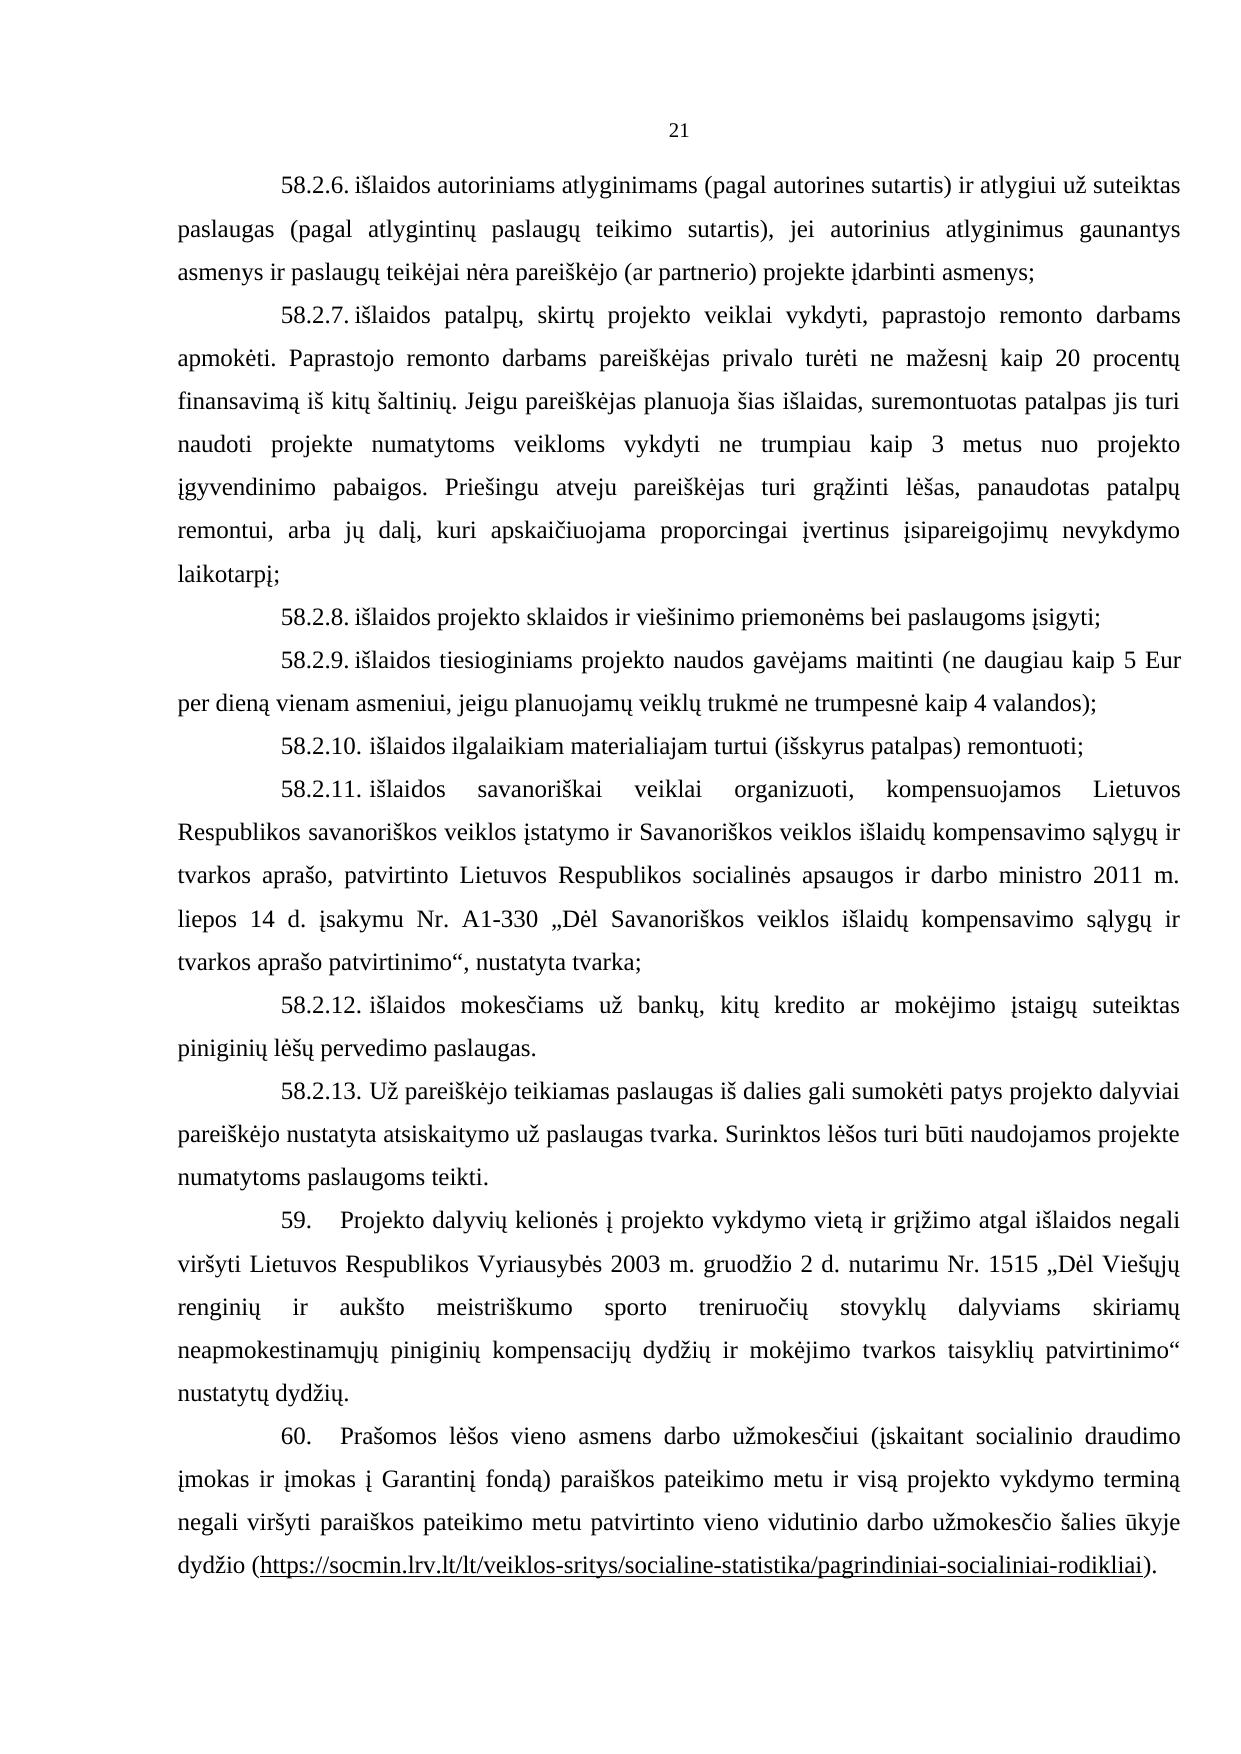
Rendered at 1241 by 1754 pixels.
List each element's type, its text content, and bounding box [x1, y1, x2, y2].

text 58.2.7. išlaidos patalpų, skirtų projekto veiklai vykdyti, paprastojo remonto darbams apmokėti. Paprastojo remonto darbams pareiškėjas privalo turėti ne mažesnį kaip 20 procentų finansavimą iš kitų šaltinių. Jeigu pareiškėjas planuoja šias išlaidas, suremontuotas patalpas jis turi naudoti projekte numatytoms veikloms vykdyti ne trumpiau kaip 3 metus nuo projekto įgyvendinimo pabaigos. Priešingu atveju pareiškėjas turi grąžinti lėšas, panaudotas patalpų remontui, arba jų dalį, kuri apskaičiuojama proporcingai įvertinus įsipareigojimų nevykdymo laikotarpį; [177, 300, 1181, 587]
text 60. Prašomos lėšos vieno asmens darbo užmokesčiui (įskaitant socialinio draudimo įmokas ir įmokas į Garantinį fondą) paraiškos pateikimo metu ir visą projekto vykdymo terminą negali viršyti paraiškos pateikimo metu patvirtinto vieno vidutinio darbo užmokesčio šalies ūkyje dydžio (https://socmin.lrv.lt/lt/veiklos-sritys/socialine-statistika/pagrindiniai-socialiniai-rodikliai). [177, 1421, 1181, 1579]
text 58.2.12. išlaidos mokesčiams už bankų, kitų kredito ar mokėjimo įstaigų suteiktas piniginių lėšų pervedimo paslaugas. [177, 990, 1181, 1062]
text 58.2.10. išlaidos ilgalaikiam materialiajam turtui (išskyrus patalpas) remontuoti; [177, 731, 1181, 760]
text 59. Projekto dalyvių kelionės į projekto vykdymo vietą ir grįžimo atgal išlaidos negali viršyti Lietuvos Respublikos Vyriausybės 2003 m. gruodžio 2 d. nutarimu Nr. 1515 „Dėl Viešųjų renginių ir aukšto meistriškumo sporto treniruočių stovyklų dalyviams skiriamų neapmokestinamųjų piniginių kompensacijų dydžių ir mokėjimo tvarkos taisyklių patvirtinimo“ nustatytų dydžių. [177, 1206, 1181, 1407]
text 58.2.13. Už pareiškėjo teikiamas paslaugas iš dalies gali sumokėti patys projekto dalyviai pareiškėjo nustatyta atsiskaitymo už paslaugas tvarka. Surinktos lėšos turi būti naudojamos projekte numatytoms paslaugoms teikti. [177, 1076, 1181, 1191]
text 58.2.9. išlaidos tiesioginiams projekto naudos gavėjams maitinti (ne daugiau kaip 5 Eur per dieną vienam asmeniui, jeigu planuojamų veiklų trukmė ne trumpesnė kaip 4 valandos); [177, 645, 1181, 717]
text 58.2.6. išlaidos autoriniams atlyginimams (pagal autorines sutartis) ir atlygiui už suteiktas paslaugas (pagal atlygintinų paslaugų teikimo sutartis), jei autorinius atlyginimus gaunantys asmenys ir paslaugų teikėjai nėra pareiškėjo (ar partnerio) projekte įdarbinti asmenys; [177, 171, 1181, 286]
text 58.2.11. išlaidos savanoriškai veiklai organizuoti, kompensuojamos Lietuvos Respublikos savanoriškos veiklos įstatymo ir Savanoriškos veiklos išlaidų kompensavimo sąlygų ir tvarkos aprašo, patvirtinto Lietuvos Respublikos socialinės apsaugos ir darbo ministro 2011 m. liepos 14 d. įsakymu Nr. A1-330 „Dėl Savanoriškos veiklos išlaidų kompensavimo sąlygų ir tvarkos aprašo patvirtinimo“, nustatyta tvarka; [177, 774, 1181, 976]
text 58.2.8. išlaidos projekto sklaidos ir viešinimo priemonėms bei paslaugoms įsigyti; [177, 602, 1181, 631]
